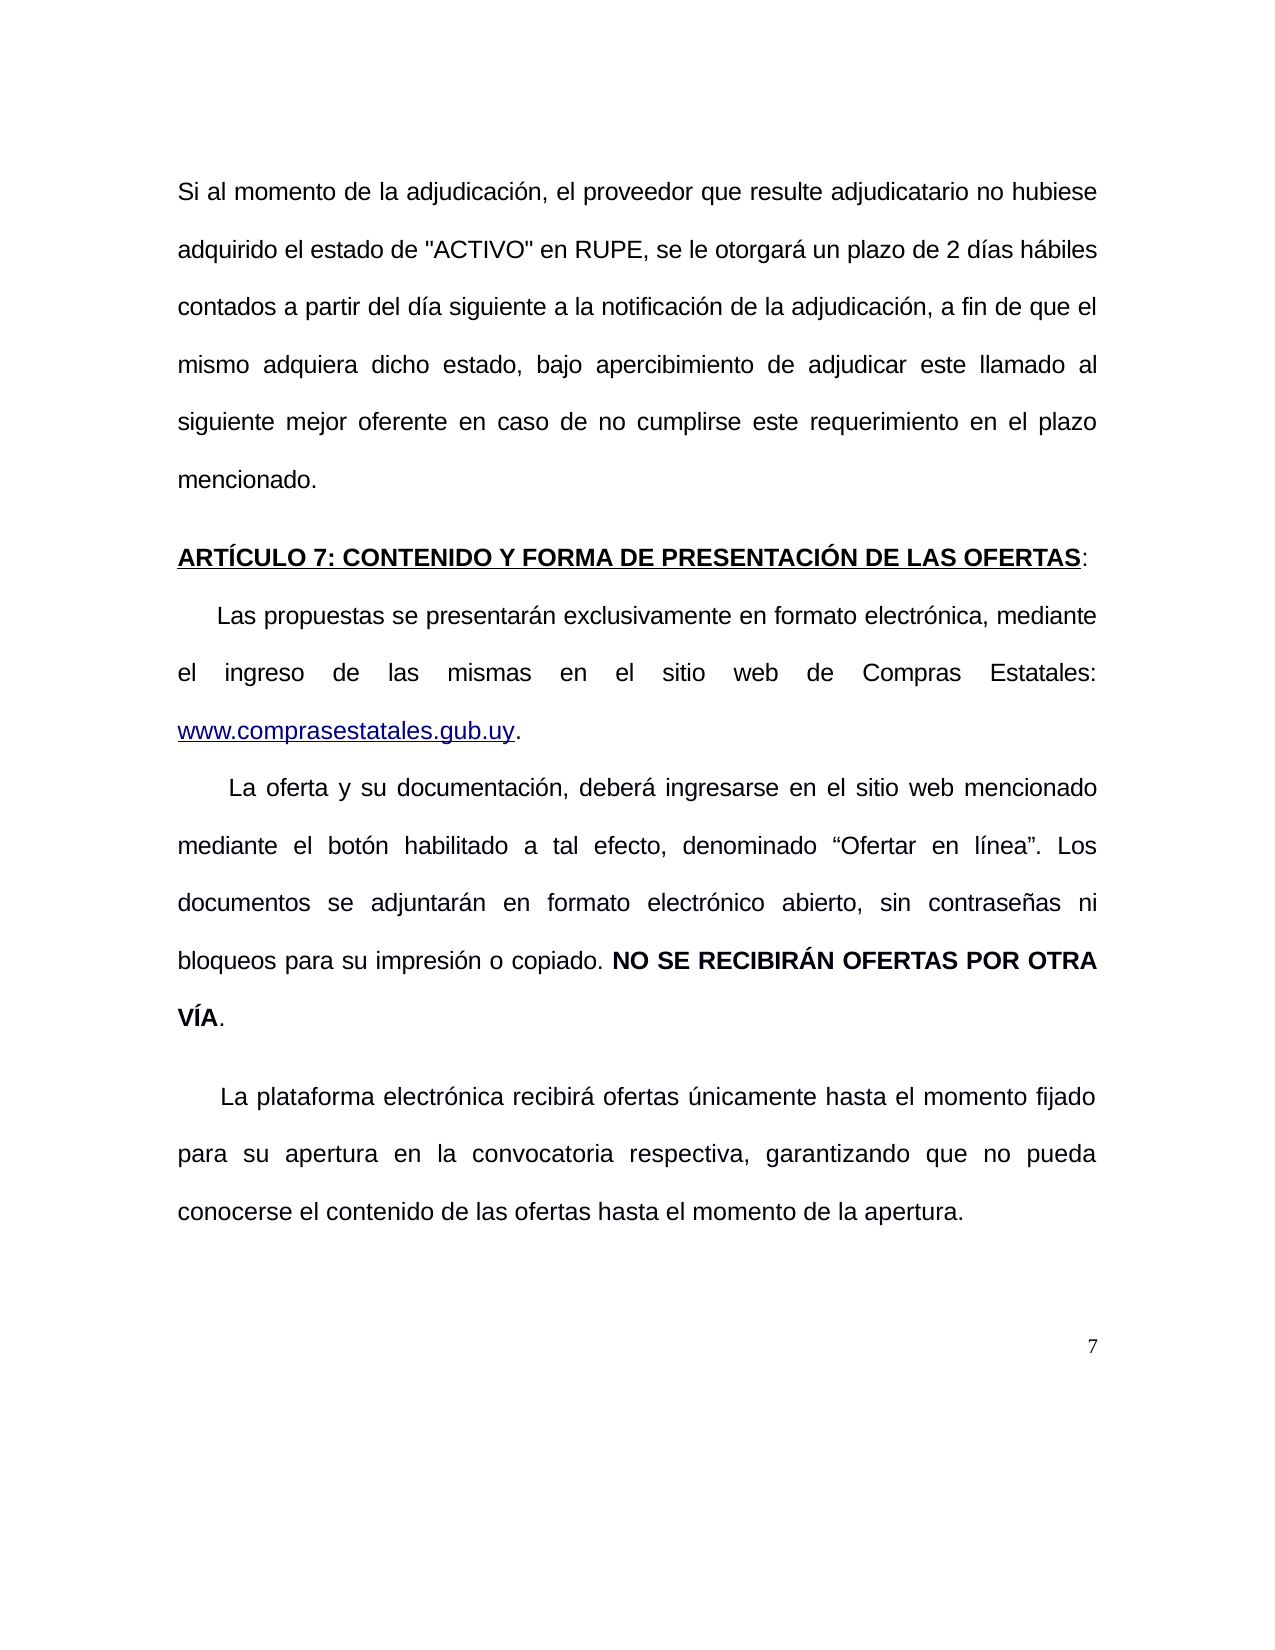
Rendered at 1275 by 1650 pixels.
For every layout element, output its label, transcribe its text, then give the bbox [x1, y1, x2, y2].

text La plataforma electrónica recibirá ofertas únicamente hasta el momento fijado para su apertura en la convocatoria respectiva, garantizando que no pueda conocerse el contenido de las ofertas hasta el momento de la apertura. [177, 1082, 1098, 1225]
text ARTÍCULO 7: CONTENIDO Y FORMA DE PRESENTACIÓN DE LAS OFERTAS: [177, 543, 1098, 572]
text Si al momento de la adjudicación, el proveedor que resulte adjudicatario no hubiese adquirido el estado de "ACTIVO" en RUPE, se le otorgará un plazo de 2 días hábiles contados a partir del día siguiente a la notificación de la adjudicación, a fin de que el mismo adquiera dicho estado, bajo apercibimiento de adjudicar este llamado al siguiente mejor oferente en caso de no cumplirse este requerimiento en el plazo mencionado. [177, 177, 1098, 494]
text La oferta y su documentación, deberá ingresarse en el sitio web mencionado mediante el botón habilitado a tal efecto, denominado “Ofertar en línea”. Los documentos se adjuntarán en formato electrónico abierto, sin contraseñas ni bloqueos para su impresión o copiado. No se recibirán ofertas por otra vía. [177, 773, 1098, 1032]
text Las propuestas se presentarán exclusivamente en formato electrónica, mediante el ingreso de las mismas en el sitio web de Compras Estatales: www.comprasestatales.gub.uy. [177, 601, 1098, 744]
